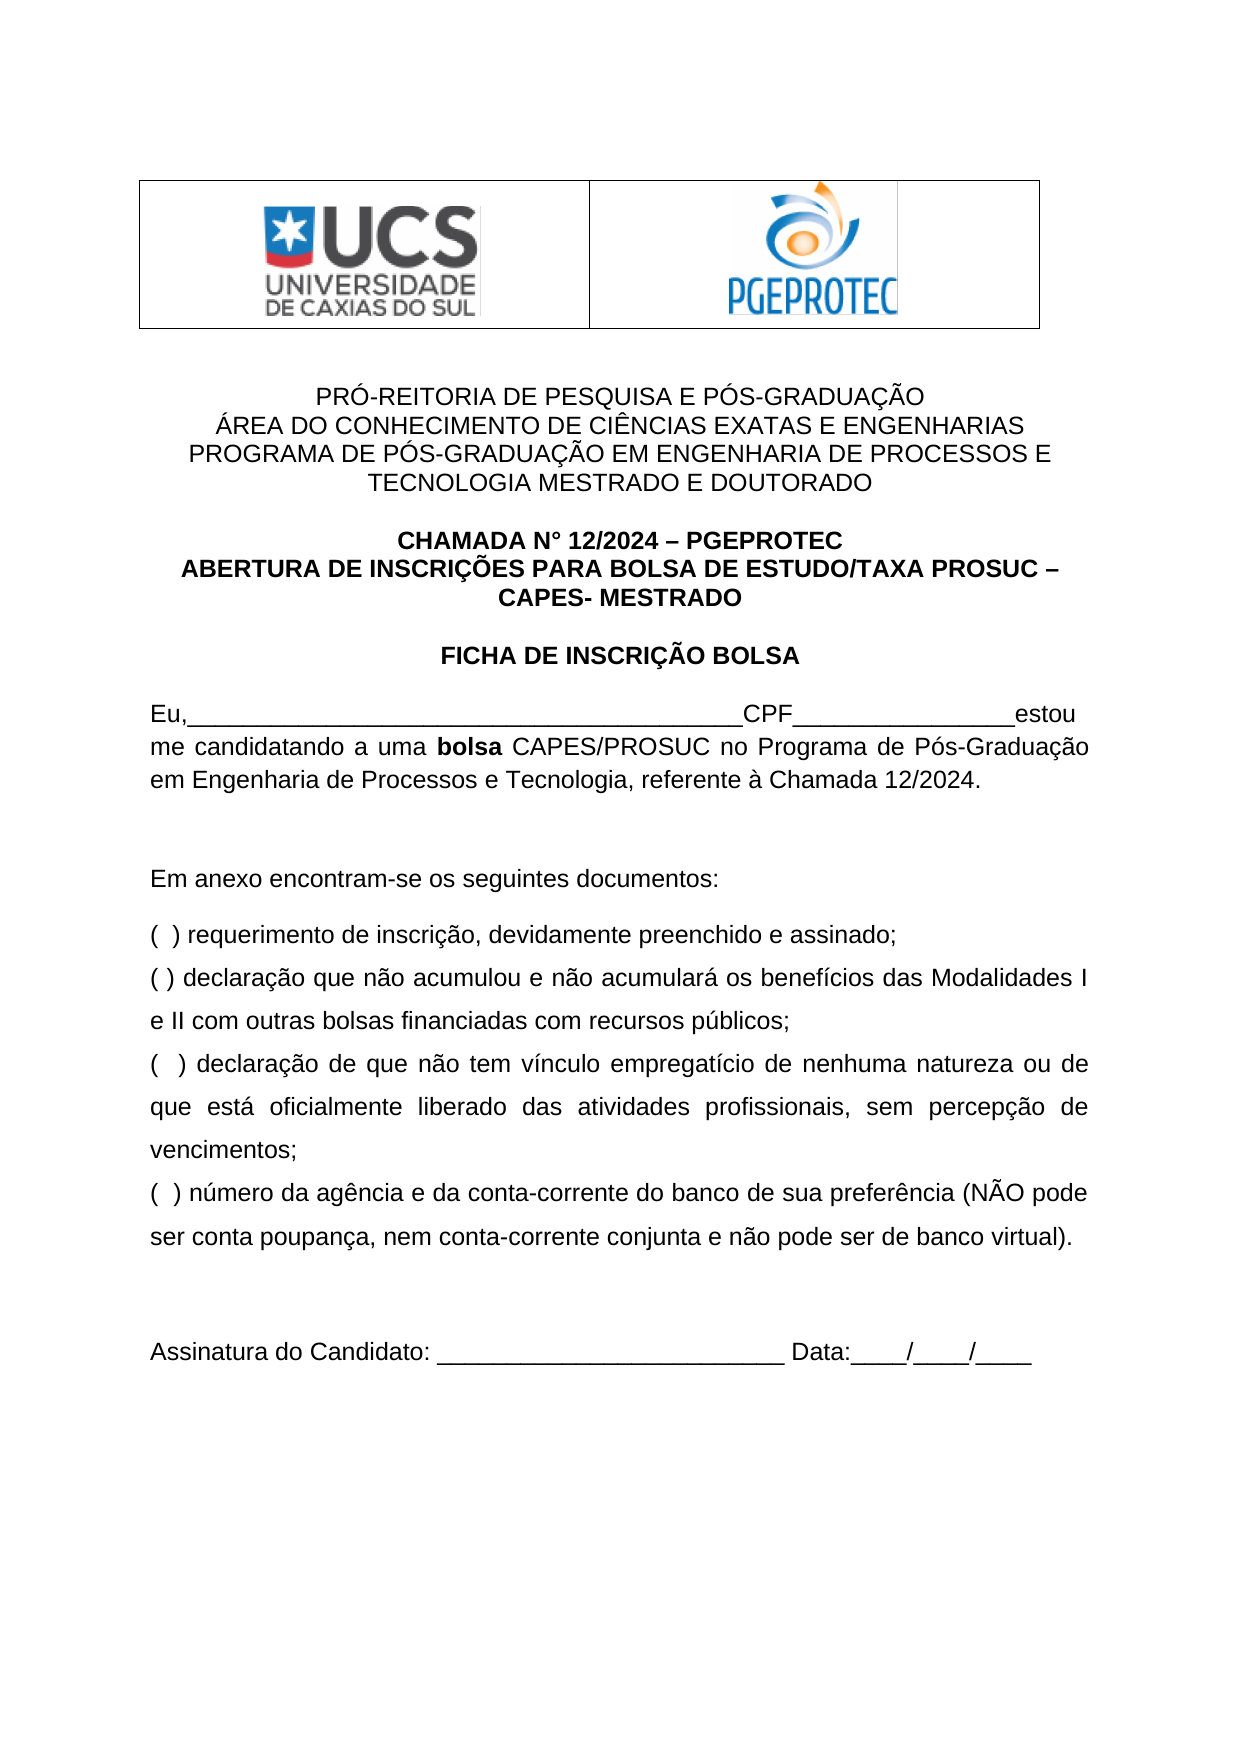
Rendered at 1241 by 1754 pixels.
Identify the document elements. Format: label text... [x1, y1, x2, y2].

picture [729, 181, 901, 316]
table_header [140, 181, 589, 328]
text FICHA DE INSCRIÇÃO BOLSA [150, 641, 1090, 670]
text ( ) número da agência e da conta-corrente do banco de sua preferência (NÃO pode ser conta poupança, nem conta-corrente conjunta e não pode ser de banco virtual). [150, 1178, 1090, 1250]
text ( ) requerimento de inscrição, devidamente preenchido e assinado; [150, 920, 1090, 948]
text ÁREA DO CONHECIMENTO DE CIÊNCIAS EXATAS E ENGENHARIAS [150, 411, 1090, 439]
text ( ) declaração que não acumulou e não acumulará os benefícios das Modalidades I e II com outras bolsas financiadas com recursos públicos; [150, 963, 1090, 1035]
text Em anexo encontram-se os seguintes documentos: [150, 864, 1090, 893]
text ( ) declaração de que não tem vínculo empregatício de nenhuma natureza ou de que está oficialmente liberado das atividades profissionais, sem percepção de vencimentos; [150, 1049, 1090, 1164]
text ABERTURA DE INSCRIÇÕES PARA BOLSA DE ESTUDO/TAXA PROSUC – CAPES- MESTRADO [150, 554, 1090, 612]
table_header [590, 181, 1039, 328]
text Eu,________________________________________CPF________________estou me candidatando a uma bolsa CAPES/PROSUC no Programa de Pós-Graduação em Engenharia de Processos e Tecnologia, referente à Chamada 12/2024. [150, 699, 1090, 794]
text PROGRAMA DE PÓS-GRADUAÇÃO EM ENGENHARIA DE PROCESSOS E TECNOLOGIA MESTRADO E DOUTORADO [150, 439, 1090, 497]
text CHAMADA N° 12/2024 – PGEPROTEC [150, 526, 1090, 554]
text PRÓ-REITORIA DE PESQUISA E PÓS-GRADUAÇÃO [150, 382, 1090, 411]
text Assinatura do Candidato: _________________________ Data:____/____/____ [150, 1337, 1090, 1366]
picture [262, 206, 485, 316]
